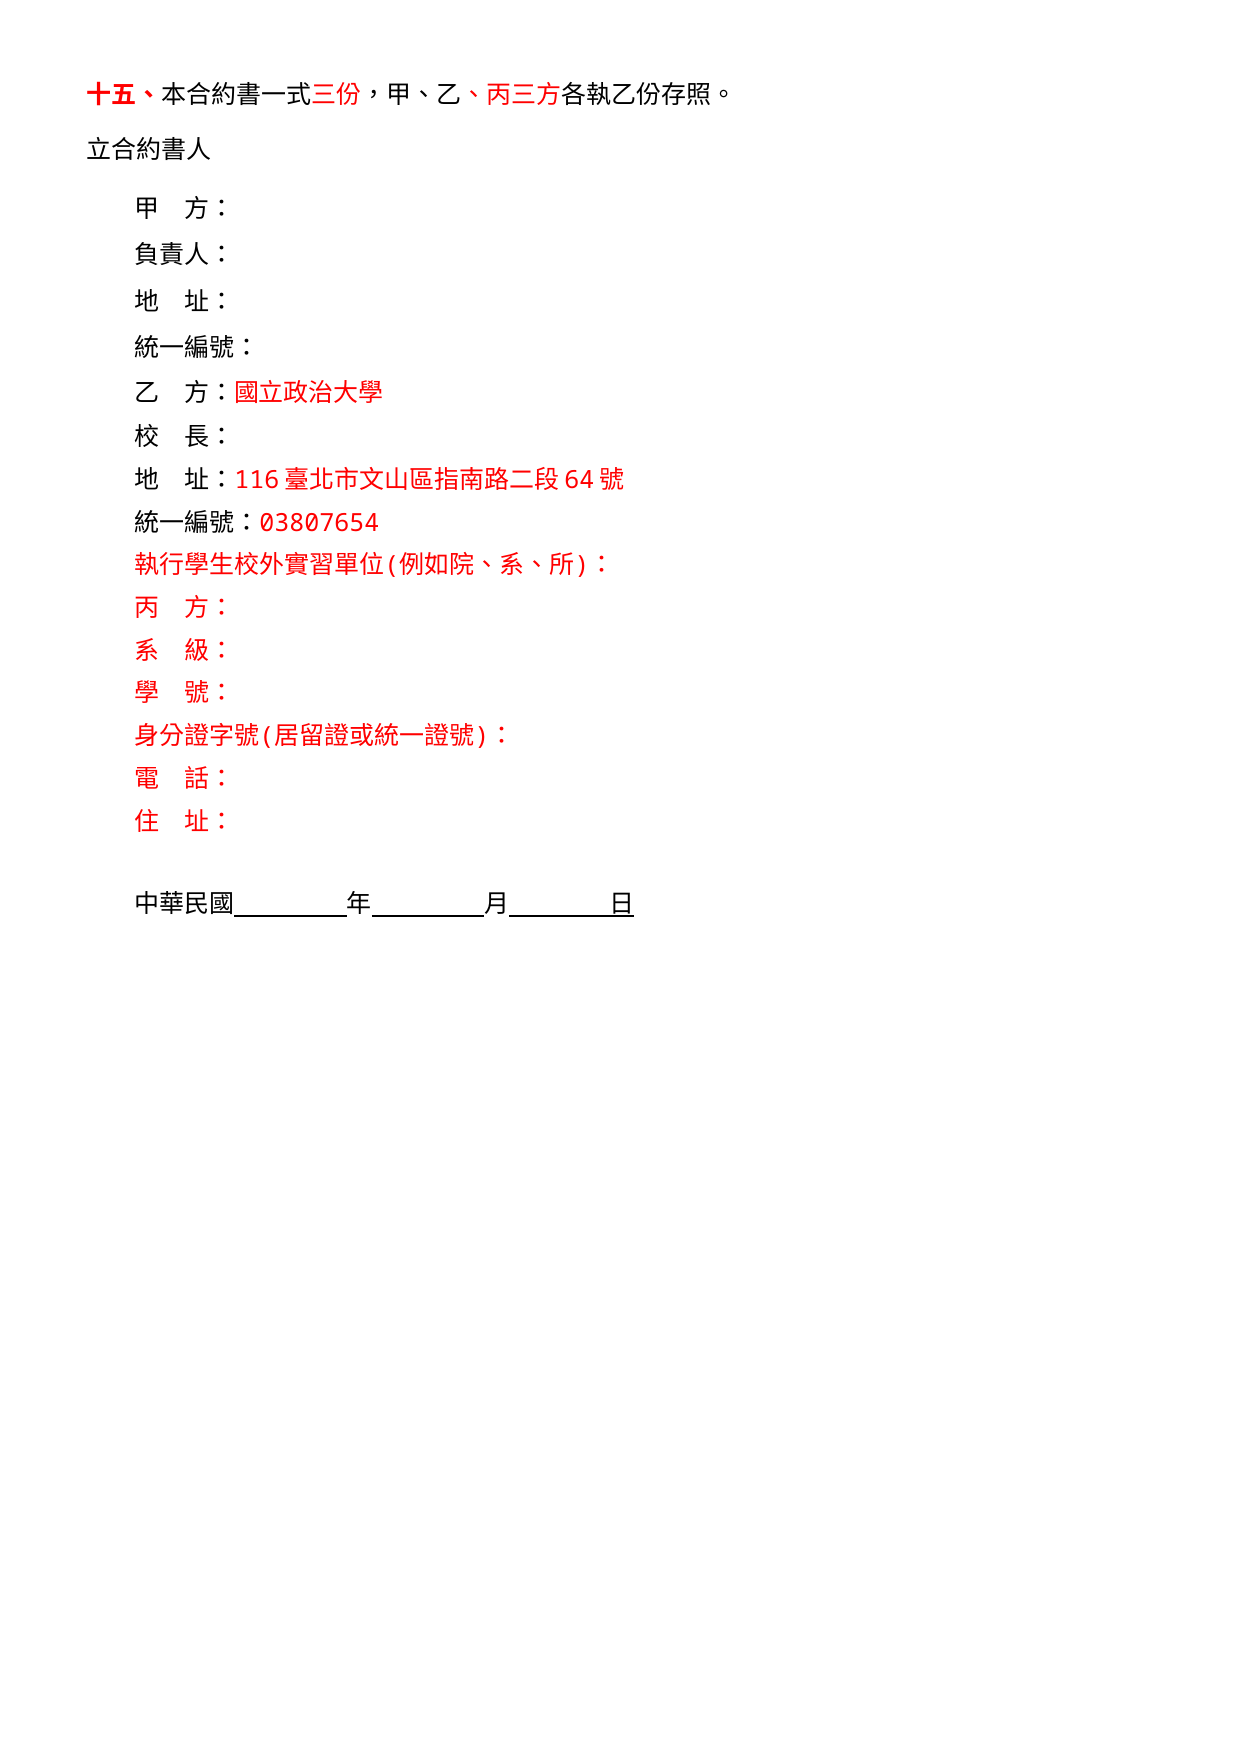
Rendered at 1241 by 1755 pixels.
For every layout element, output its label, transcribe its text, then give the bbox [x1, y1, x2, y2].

text 乙 方：國立政治大學 [134, 372, 611, 408]
text 立合約書人 [87, 129, 1166, 166]
text 地 址： [134, 281, 537, 318]
text 負責人： [134, 235, 537, 271]
text 校 長： [134, 417, 581, 453]
text 甲 方： [134, 188, 537, 225]
text 中華民國 年 月 日 [134, 884, 1142, 920]
text 地 址：116臺北市文山區指南路二段64號 [134, 459, 1142, 496]
text 住 址： [134, 801, 1142, 837]
text 丙 方： [134, 587, 1142, 624]
text 統一編號： [134, 328, 537, 364]
text 系 級： [134, 630, 1142, 666]
text 統一編號：03807654 [134, 502, 1142, 538]
text 學 號： [134, 673, 1142, 709]
text 十五、本合約書一式三份，甲、乙、丙三方各執乙份存照。 [87, 75, 1166, 111]
text 身分證字號(居留證或統一證號)： [134, 716, 1142, 752]
text 執行學生校外實習單位(例如院、系、所)： [134, 545, 1142, 581]
text 電 話： [134, 758, 1142, 794]
